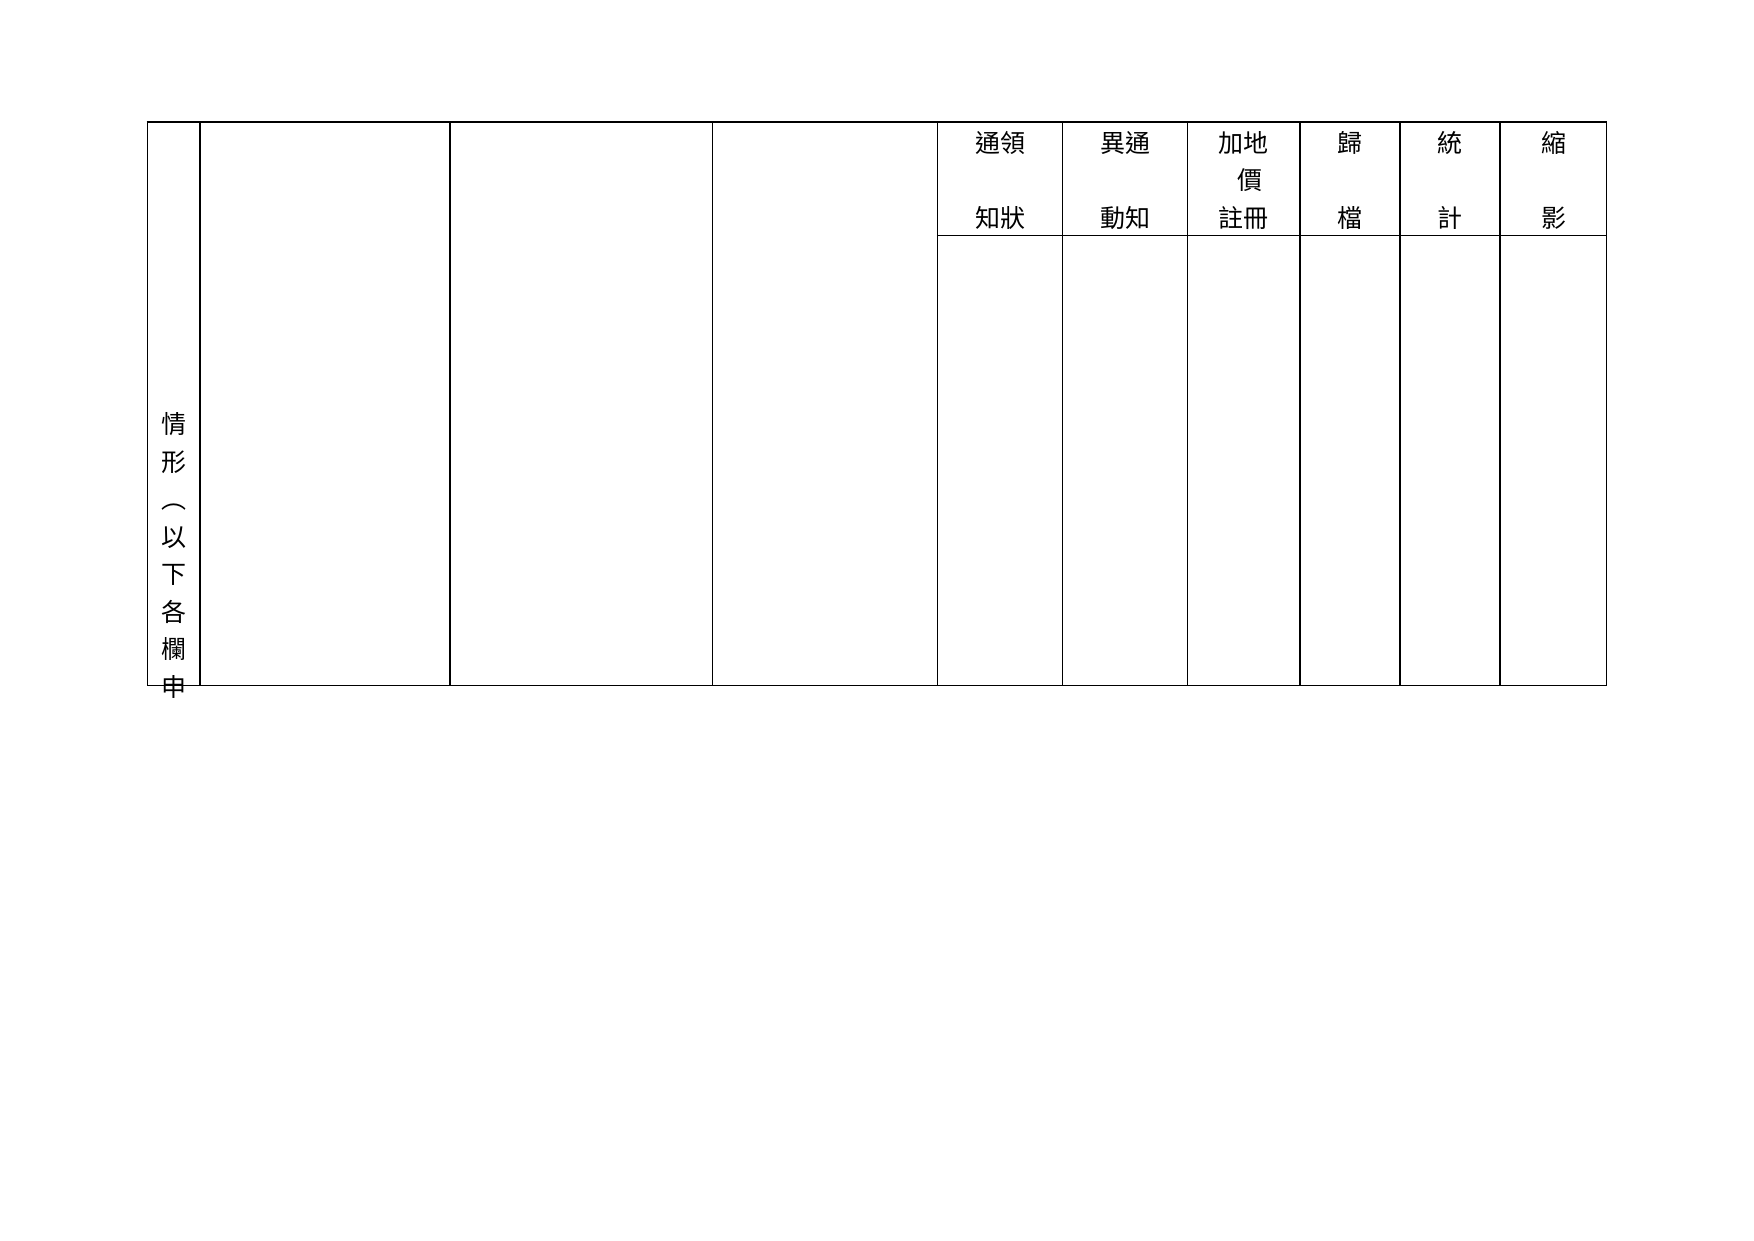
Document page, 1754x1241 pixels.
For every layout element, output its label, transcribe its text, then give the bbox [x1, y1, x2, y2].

table_cell 異通 動知 [1063, 123, 1187, 235]
table_cell 歸 檔 [1301, 123, 1399, 235]
table_cell 統 計 [1401, 123, 1499, 235]
table_cell [1063, 236, 1187, 685]
table_cell [1501, 236, 1606, 685]
table_cell [1401, 236, 1499, 685]
table_cell 通領 知狀 [938, 123, 1062, 235]
table_cell 加地 價 註冊 [1188, 123, 1299, 235]
table_cell [938, 236, 1062, 685]
table_cell [713, 123, 937, 685]
table_cell [451, 123, 712, 685]
table_cell [1188, 236, 1299, 685]
table_cell [1301, 236, 1399, 685]
table_cell 縮 影 [1501, 123, 1606, 235]
table_cell [201, 123, 449, 685]
